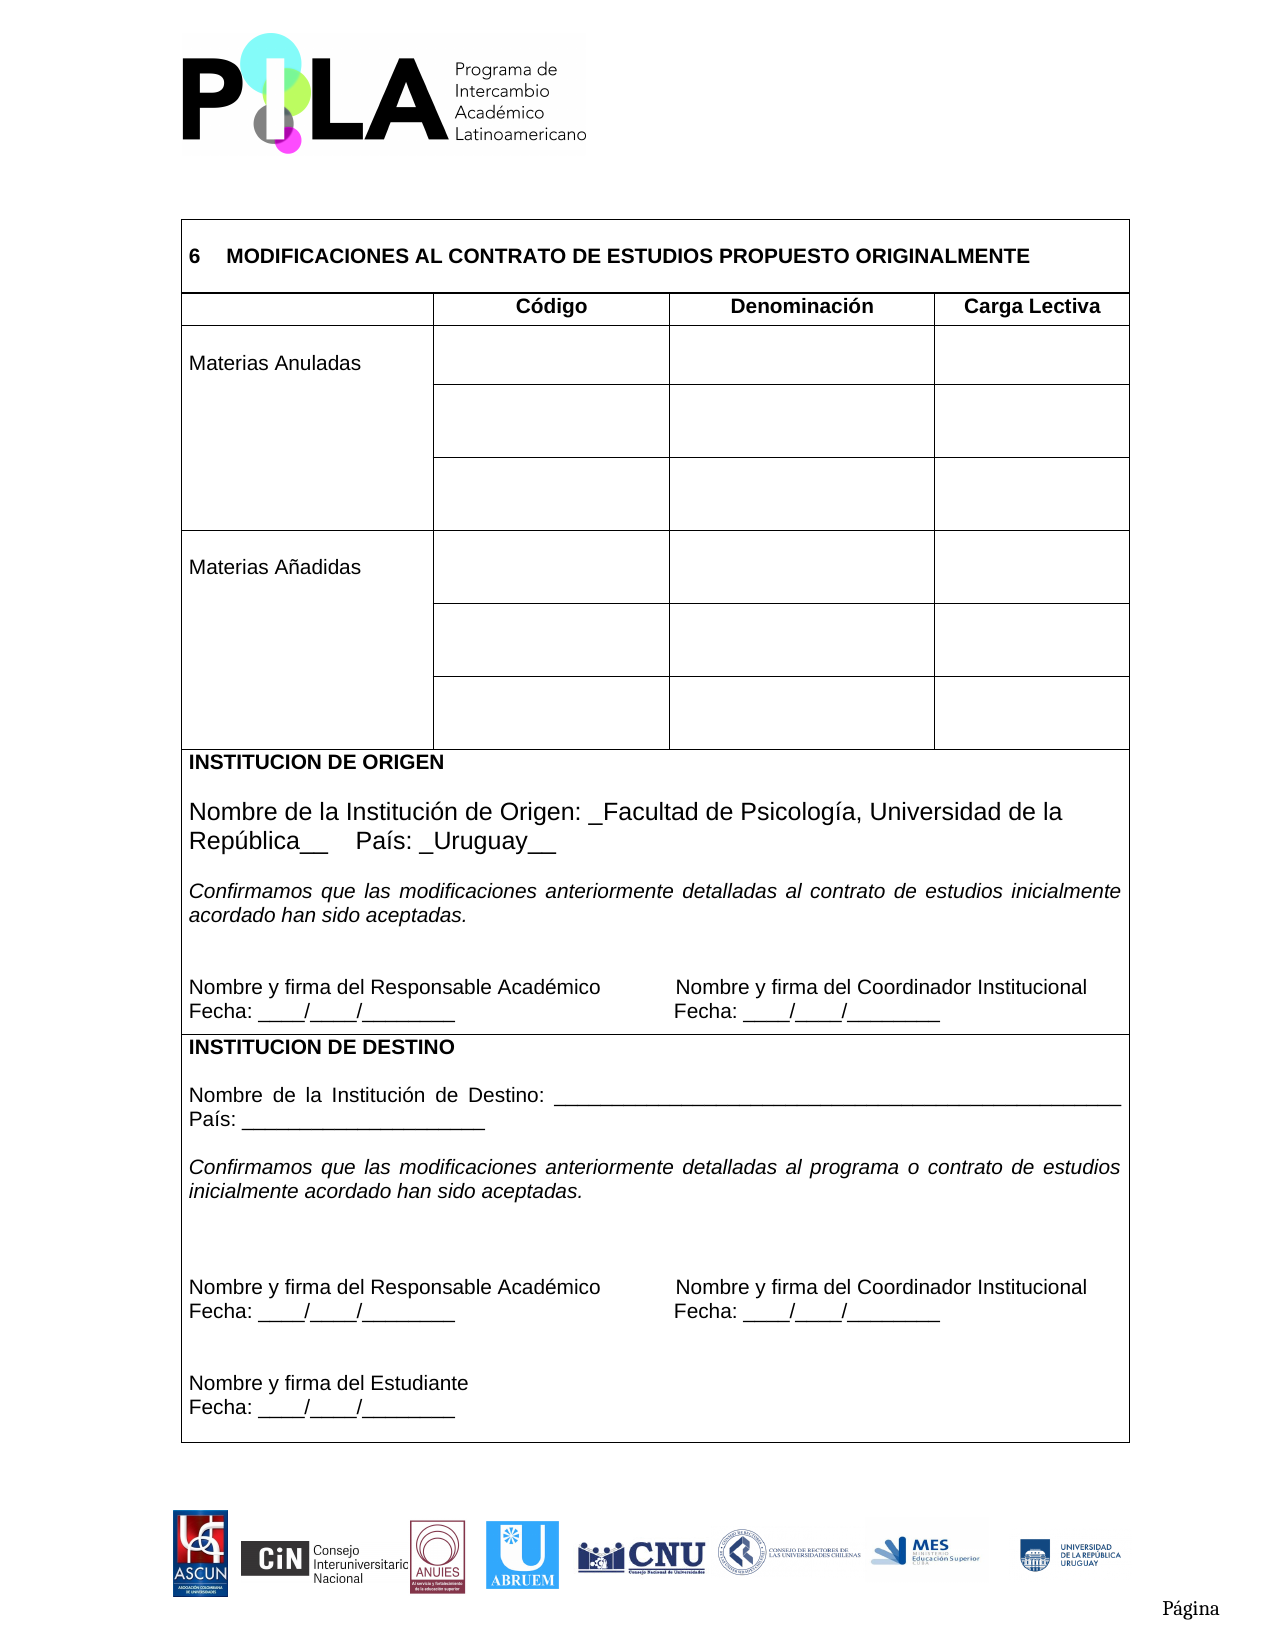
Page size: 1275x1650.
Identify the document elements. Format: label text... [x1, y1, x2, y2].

table_cell [935, 326, 1129, 384]
table_cell [935, 385, 1129, 457]
table_cell [434, 458, 669, 530]
table_cell [434, 531, 669, 603]
table_header Carga Lectiva [935, 294, 1129, 325]
table_header Código [434, 294, 669, 325]
table_cell Materias Anuladas [182, 326, 433, 530]
picture [182, 33, 586, 156]
table_cell [935, 604, 1129, 676]
table_cell [434, 326, 669, 384]
table_cell [670, 677, 934, 748]
table_cell [935, 677, 1129, 748]
picture [573, 1516, 709, 1595]
table_cell [670, 385, 934, 457]
table_cell [935, 531, 1129, 603]
table_cell [935, 458, 1129, 530]
table_header [182, 294, 433, 325]
picture [173, 1510, 228, 1597]
table_cell [434, 385, 669, 457]
table_header Denominación [670, 294, 934, 325]
picture [711, 1517, 989, 1583]
table_cell [670, 531, 934, 603]
table_cell [434, 677, 669, 748]
table_header MODIFICACIONES AL CONTRATO DE ESTUDIOS PROPUESTO ORIGINALMENTE [182, 220, 1129, 292]
picture [486, 1521, 559, 1589]
table_cell [670, 604, 934, 676]
table_cell INSTITUCION DE ORIGEN Nombre de la Institución de Origen: _Facultad de Psicología, Universidad de la República__ País: _Uruguay__ Confirmamos que las modificaciones anteriormente detalladas al contrato de estudios inicialmente acordado han sido aceptadas. Nombre y firma del Responsable Académico Nombre y firma del Coordinador Institucional Fecha: ____/____/________ Fecha: ____/____/________ [182, 750, 1129, 1034]
table_cell [670, 458, 934, 530]
table_cell [670, 326, 934, 384]
table_cell Materias Añadidas [182, 531, 433, 748]
table_cell INSTITUCION DE DESTINO Nombre de la Institución de Destino: _________________________________________________ País: _____________________ Confirmamos que las modificaciones anteriormente detalladas al programa o contrato de estudios inicialmente acordado han sido aceptadas. Nombre y firma del Responsable Académico Nombre y firma del Coordinador Institucional Fecha: ____/____/________ Fecha: ____/____/________ Nombre y firma del Estudiante Fecha: ____/____/________ [182, 1035, 1129, 1442]
table_cell [434, 604, 669, 676]
picture [1009, 1528, 1132, 1582]
picture [241, 1518, 467, 1596]
